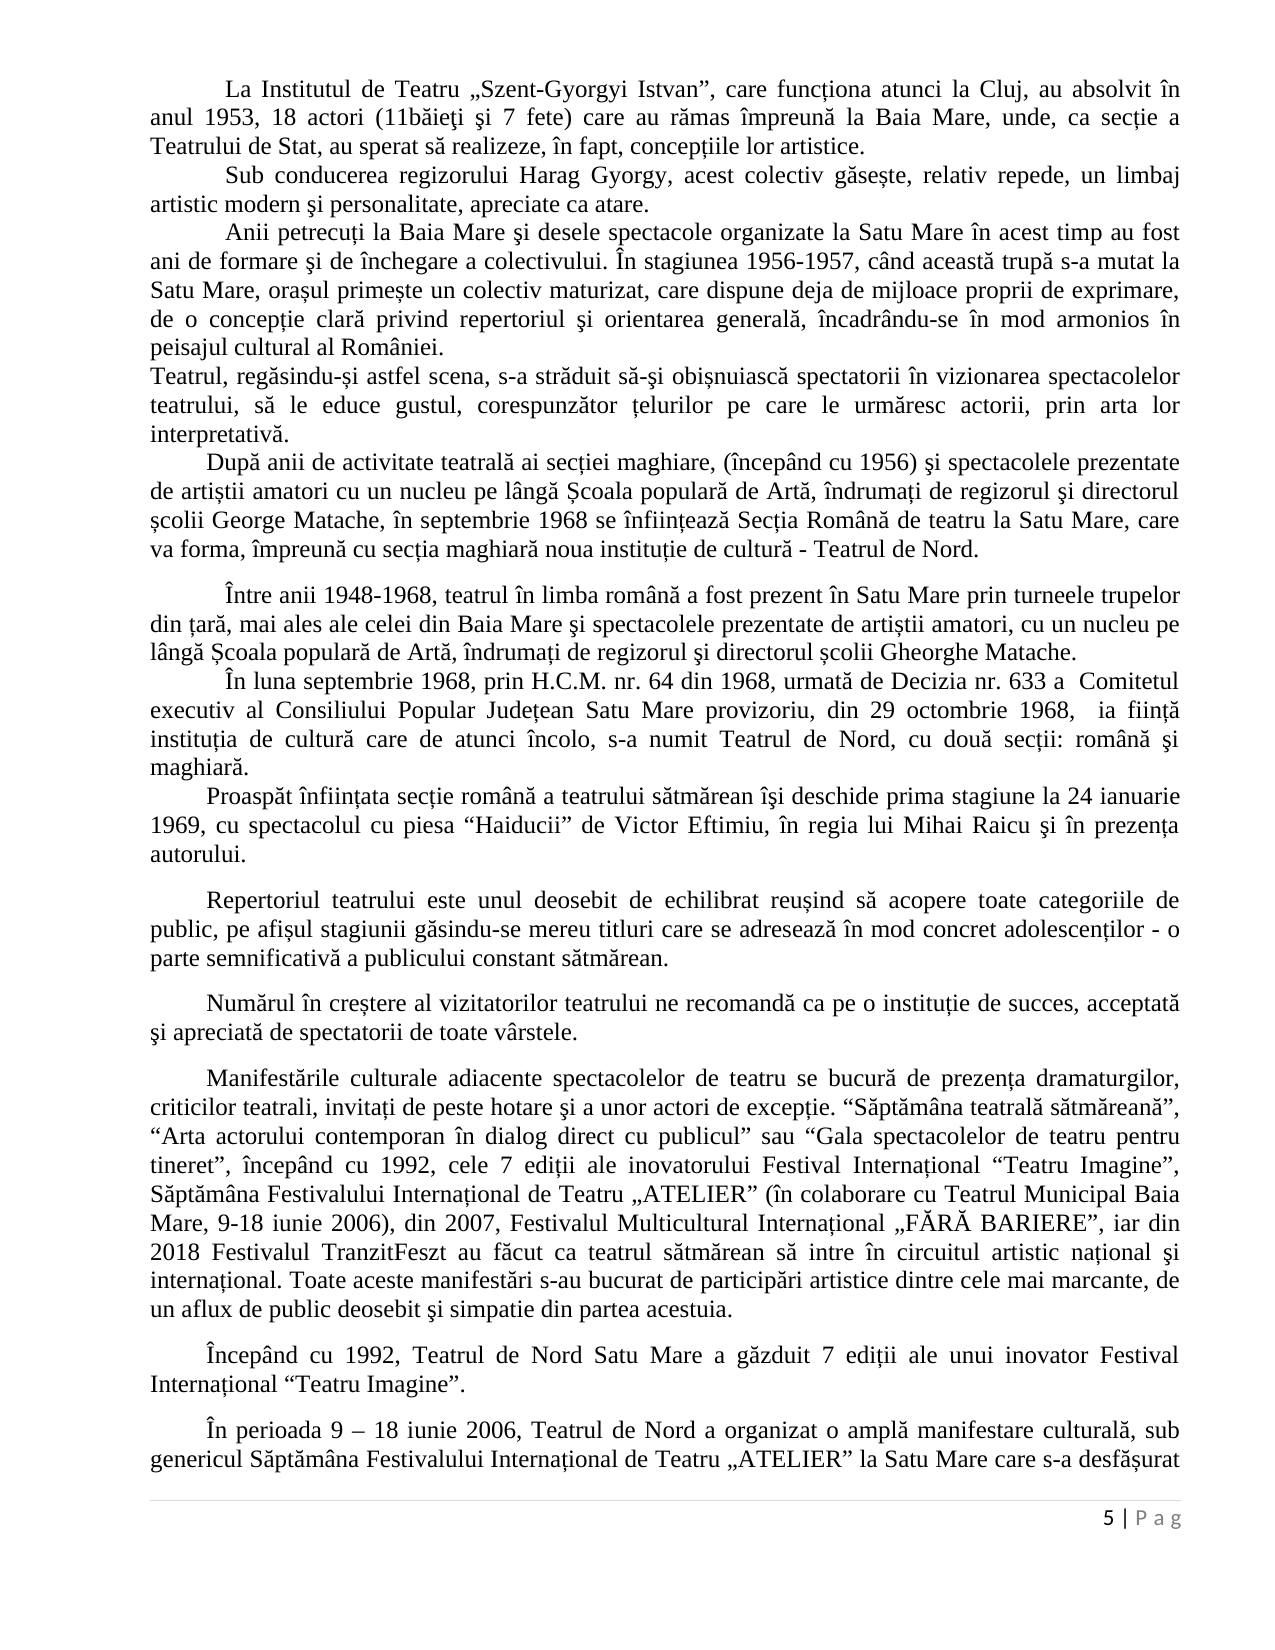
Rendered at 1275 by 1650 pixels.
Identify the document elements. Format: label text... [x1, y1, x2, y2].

text Repertoriul teatrului este unul deosebit de echilibrat reușind să acopere toate categoriile de public, pe afișul stagiunii găsindu-se mereu titluri care se adresează în mod concret adolescenților - o parte semnificativă a publicului constant sătmărean. [150, 885, 1181, 971]
text Sub conducerea regizorului Harag Gyorgy, acest colectiv găsește, relativ repede, un limbaj artistic modern şi personalitate, apreciate ca atare. [150, 160, 1181, 217]
text Anii petrecuți la Baia Mare şi desele spectacole organizate la Satu Mare în acest timp au fost ani de formare şi de închegare a colectivului. În stagiunea 1956-1957, când această trupă s-a mutat la Satu Mare, orașul primește un colectiv maturizat, care dispune deja de mijloace proprii de exprimare, de o concepție clară privind repertoriul şi orientarea generală, încadrându-se în mod armonios în peisajul cultural al României. [150, 217, 1181, 361]
text Începând cu 1992, Teatrul de Nord Satu Mare a găzduit 7 ediții ale unui inovator Festival Internațional “Teatru Imagine”. [150, 1340, 1181, 1398]
text La Institutul de Teatru „Szent-Gyorgyi Istvan”, care funcționa atunci la Cluj, au absolvit în anul 1953, 18 actori (11băieţi şi 7 fete) care au rămas împreună la Baia Mare, unde, ca secție a Teatrului de Stat, au sperat să realizeze, în fapt, concepțiile lor artistice. [150, 74, 1181, 160]
text Manifestările culturale adiacente spectacolelor de teatru se bucură de prezența dramaturgilor, criticilor teatrali, invitați de peste hotare şi a unor actori de excepție. “Săptămâna teatrală sătmăreană”, “Arta actorului contemporan în dialog direct cu publicul” sau “Gala spectacolelor de teatru pentru tineret”, începând cu 1992, cele 7 ediții ale inovatorului Festival Internațional “Teatru Imagine”, Săptămâna Festivalului Internațional de Teatru „ATELIER” (în colaborare cu Teatrul Municipal Baia Mare, 9-18 iunie 2006), din 2007, Festivalul Multicultural Internațional „FĂRĂ BARIERE”, iar din 2018 Festivalul TranzitFeszt au făcut ca teatrul sătmărean să intre în circuitul artistic național şi internațional. Toate aceste manifestări s-au bucurat de participări artistice dintre cele mai marcante, de un aflux de public deosebit şi simpatie din partea acestuia. [150, 1063, 1181, 1323]
text În perioada 9 – 18 iunie 2006, Teatrul de Nord a organizat o amplă manifestare culturală, sub genericul Săptămâna Festivalului Internațional de Teatru „ATELIER” la Satu Mare care s-a desfășurat [150, 1415, 1181, 1472]
text Între anii 1948-1968, teatrul în limba română a fost prezent în Satu Mare prin turneele trupelor din țară, mai ales ale celei din Baia Mare şi spectacolele prezentate de artiștii amatori, cu un nucleu pe lângă Școala populară de Artă, îndrumați de regizorul şi directorul școlii Gheorghe Matache. [150, 580, 1181, 666]
text În luna septembrie 1968, prin H.C.M. nr. 64 din 1968, urmată de Decizia nr. 633 a Comitetul executiv al Consiliului Popular Județean Satu Mare provizoriu, din 29 octombrie 1968, ia ființă instituția de cultură care de atunci încolo, s-a numit Teatrul de Nord, cu două secții: română şi maghiară. [150, 666, 1181, 781]
text Teatrul, regăsindu-și astfel scena, s-a străduit să-şi obișnuiască spectatorii în vizionarea spectacolelor teatrului, să le educe gustul, corespunzător țelurilor pe care le urmăresc actorii, prin arta lor interpretativă. [150, 361, 1181, 447]
text Numărul în creștere al vizitatorilor teatrului ne recomandă ca pe o instituție de succes, acceptată şi apreciată de spectatorii de toate vârstele. [150, 988, 1181, 1046]
text După anii de activitate teatrală ai secției maghiare, (începând cu 1956) şi spectacolele prezentate de artiștii amatori cu un nucleu pe lângă Școala populară de Artă, îndrumați de regizorul şi directorul școlii George Matache, în septembrie 1968 se înființează Secția Română de teatru la Satu Mare, care va forma, împreună cu secția maghiară noua instituție de cultură - Teatrul de Nord. [150, 447, 1181, 563]
text Proaspăt înființata secție română a teatrului sătmărean îşi deschide prima stagiune la 24 ianuarie 1969, cu spectacolul cu piesa “Haiducii” de Victor Eftimiu, în regia lui Mihai Raicu şi în prezența autorului. [150, 781, 1181, 868]
